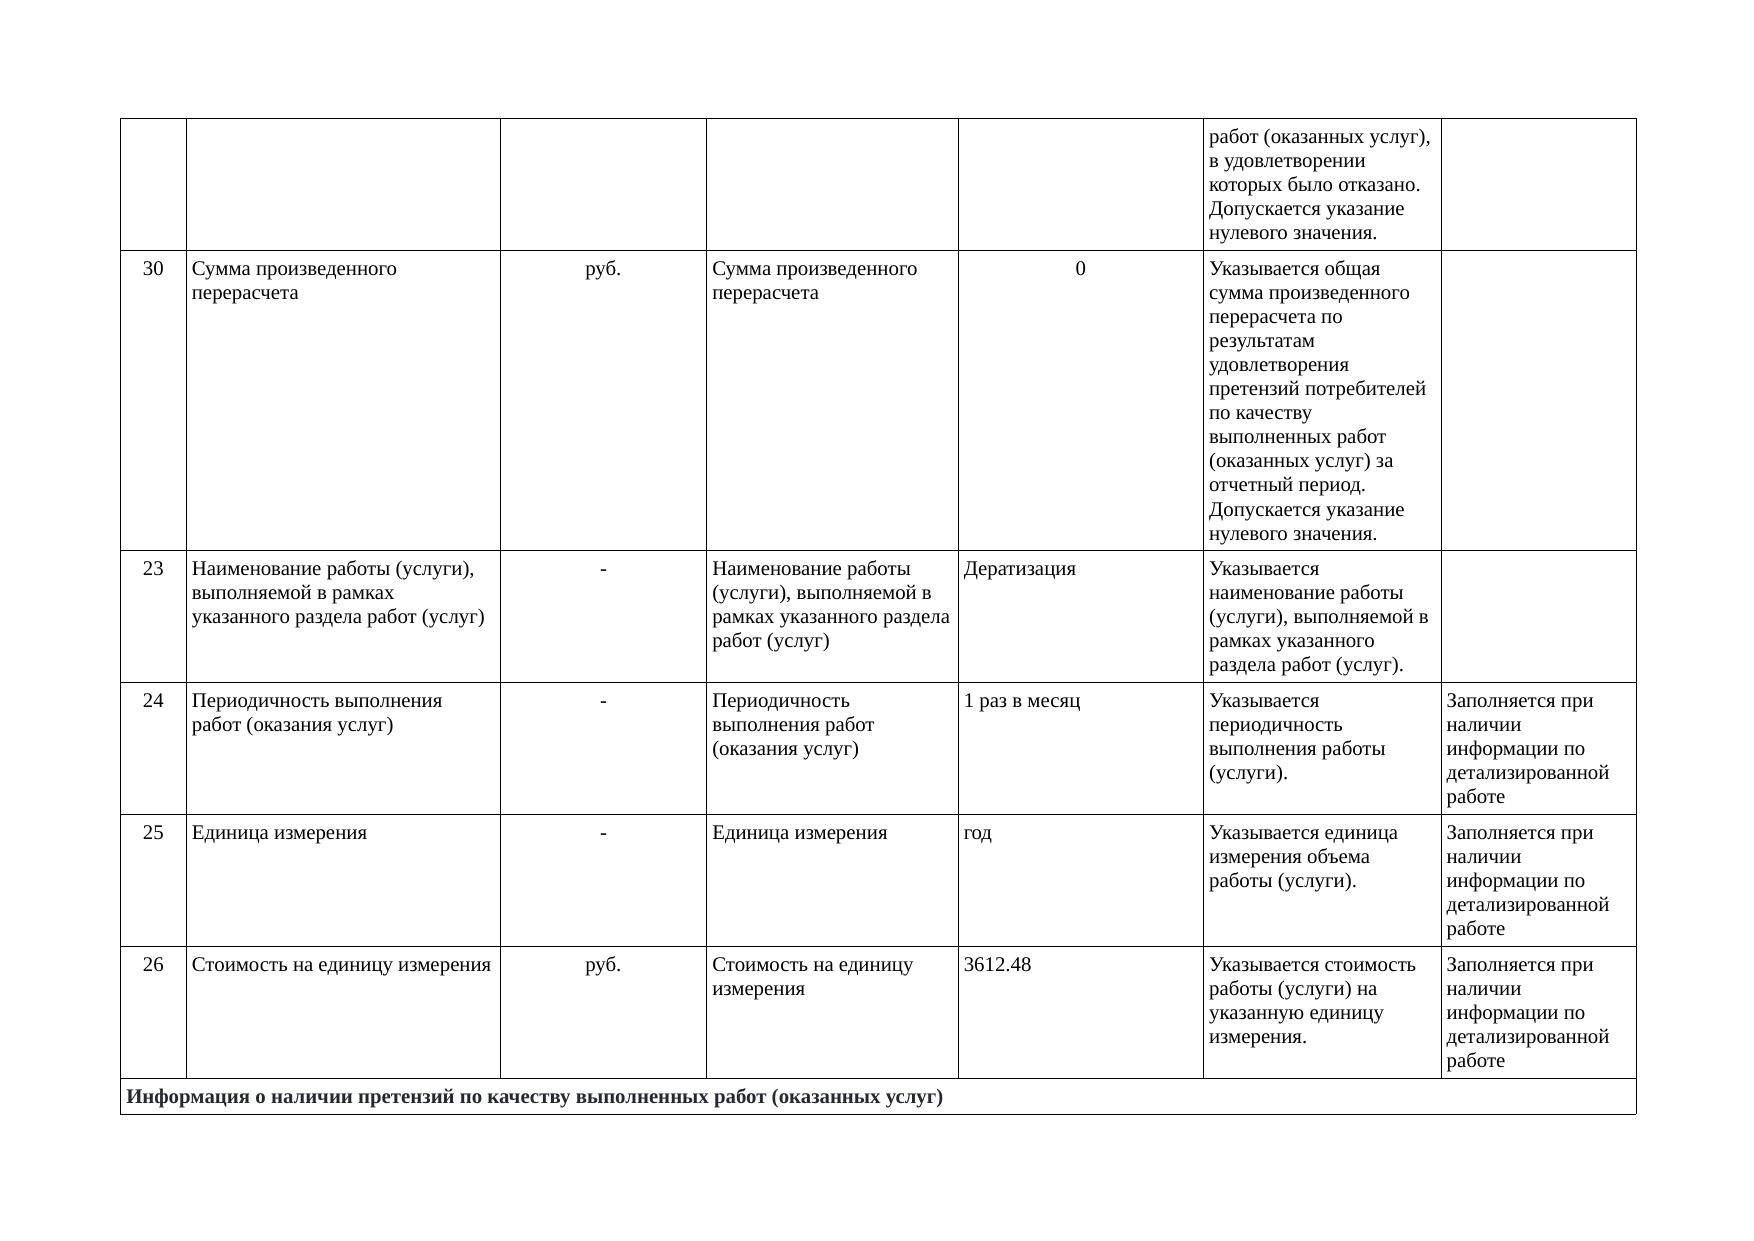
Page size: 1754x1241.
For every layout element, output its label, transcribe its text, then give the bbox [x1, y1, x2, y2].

table_cell 24 [121, 683, 186, 814]
table_cell Дератизация [959, 551, 1203, 682]
table_cell [707, 119, 958, 250]
table_cell [1442, 251, 1636, 550]
table_cell [501, 119, 706, 250]
table_cell Стоимость на единицу измерения [707, 947, 958, 1078]
table_cell руб. [501, 947, 706, 1078]
table_cell Единица измерения [187, 815, 500, 946]
table_cell - [501, 815, 706, 946]
table_cell Заполняется при наличии информации по детализированной работе [1442, 815, 1636, 946]
table_cell Сумма произведенного перерасчета [707, 251, 958, 550]
table_cell 0 [959, 251, 1203, 550]
table_cell - [501, 683, 706, 814]
table_cell руб. [501, 251, 706, 550]
table_cell Сумма произведенного перерасчета [187, 251, 500, 550]
table_cell Периодичность выполнения работ (оказания услуг) [707, 683, 958, 814]
table_cell [1442, 551, 1636, 682]
table_cell Указывается периодичность выполнения работы (услуги). [1204, 683, 1441, 814]
table_cell 30 [121, 251, 186, 550]
table_cell 26 [121, 947, 186, 1078]
table_cell год [959, 815, 1203, 946]
table_cell Единица измерения [707, 815, 958, 946]
table_cell Наименование работы (услуги), выполняемой в рамках указанного раздела работ (услуг) [187, 551, 500, 682]
table_cell [1442, 119, 1636, 250]
table_cell Заполняется при наличии информации по детализированной работе [1442, 947, 1636, 1078]
table_cell - [501, 551, 706, 682]
table_cell Указывается единица измерения объема работы (услуги). [1204, 815, 1441, 946]
table_cell 25 [121, 815, 186, 946]
table_cell работ (оказанных услуг), в удовлетворении которых было отказано. Допускается указание нулевого значения. [1204, 119, 1441, 250]
table_cell 23 [121, 551, 186, 682]
table_cell Указывается стоимость работы (услуги) на указанную единицу измерения. [1204, 947, 1441, 1078]
table_cell Заполняется при наличии информации по детализированной работе [1442, 683, 1636, 814]
table_cell Периодичность выполнения работ (оказания услуг) [187, 683, 500, 814]
table_cell [959, 119, 1203, 250]
table_cell Наименование работы (услуги), выполняемой в рамках указанного раздела работ (услуг) [707, 551, 958, 682]
table_cell Информация о наличии претензий по качеству выполненных работ (оказанных услуг) [121, 1079, 1636, 1113]
table_cell Указывается наименование работы (услуги), выполняемой в рамках указанного раздела работ (услуг). [1204, 551, 1441, 682]
table_cell Указывается общая сумма произведенного перерасчета по результатам удовлетворения претензий потребителей по качеству выполненных работ (оказанных услуг) за отчетный период. Допускается указание нулевого значения. [1204, 251, 1441, 550]
table_cell [121, 119, 186, 250]
table_cell [187, 119, 500, 250]
table_cell Стоимость на единицу измерения [187, 947, 500, 1078]
table_cell 3612,48 [959, 947, 1203, 1078]
table_cell 1 раз в месяц [959, 683, 1203, 814]
